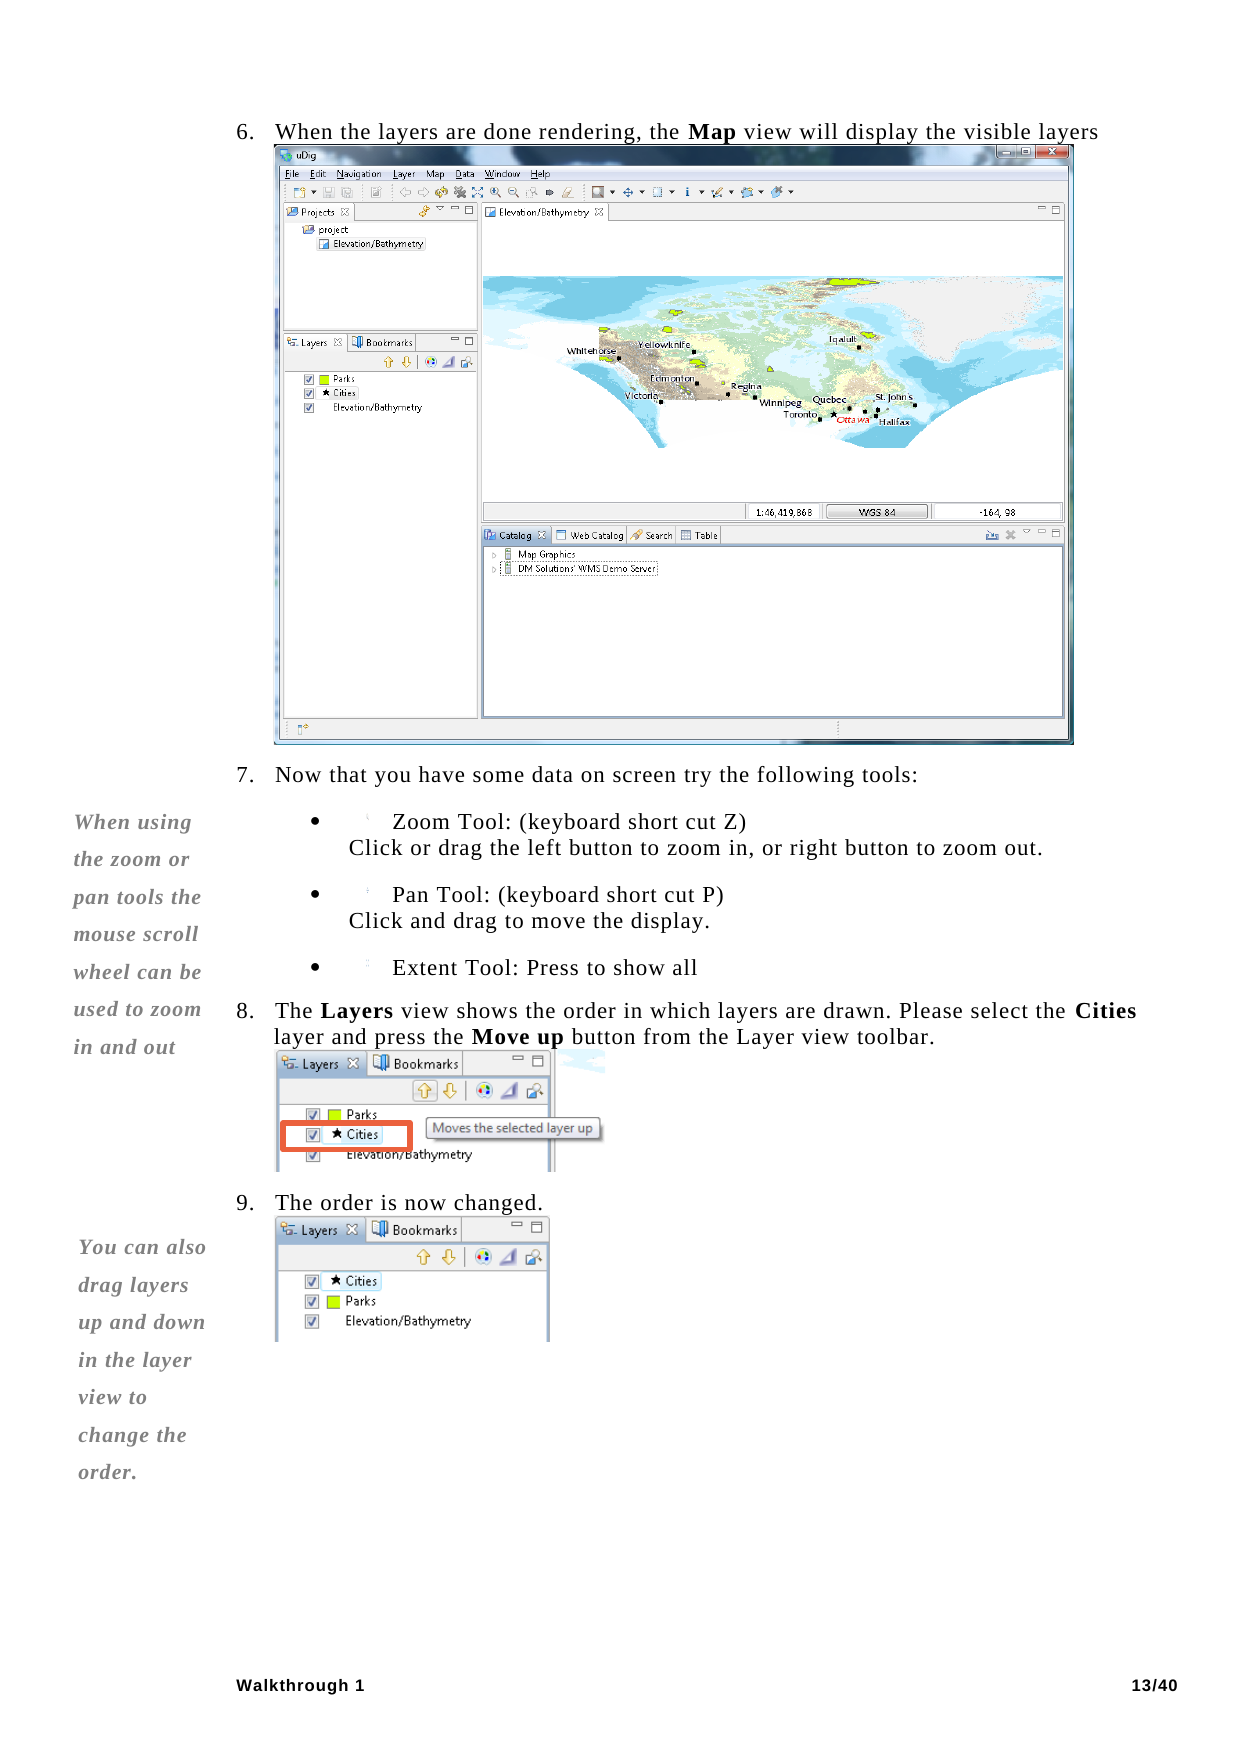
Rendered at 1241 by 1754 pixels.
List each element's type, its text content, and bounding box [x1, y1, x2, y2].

list When using the zoom or pan tools the mouse scroll wheel can be used to zoom in and out quickly. [73, 797, 218, 1058]
picture [273, 144, 1074, 745]
list The order is now changed. [236, 1188, 1181, 1342]
list Zoom Tool: (keyboard short cut Z) Click or drag the left button to zoom in, or right button to zoom out. [311, 804, 1181, 861]
picture [273, 1049, 605, 1172]
list Extent Tool: Press to show all [311, 950, 1181, 980]
picture [273, 1215, 550, 1342]
list Pan Tool: (keyboard short cut P) Click and drag to move the display. [311, 877, 1181, 933]
list When the layers are done rendering, the Map view will display the visible layers [236, 118, 1181, 744]
list The Layers view shows the order in which layers are drawn. Please select the Cities layer and press the Move up button from the Layer view toolbar. [236, 997, 1181, 1172]
list Now that you have some data on screen try the following tools: [236, 761, 1181, 787]
list You can also drag layers up and down in the layer view to change the order. [78, 1222, 220, 1483]
